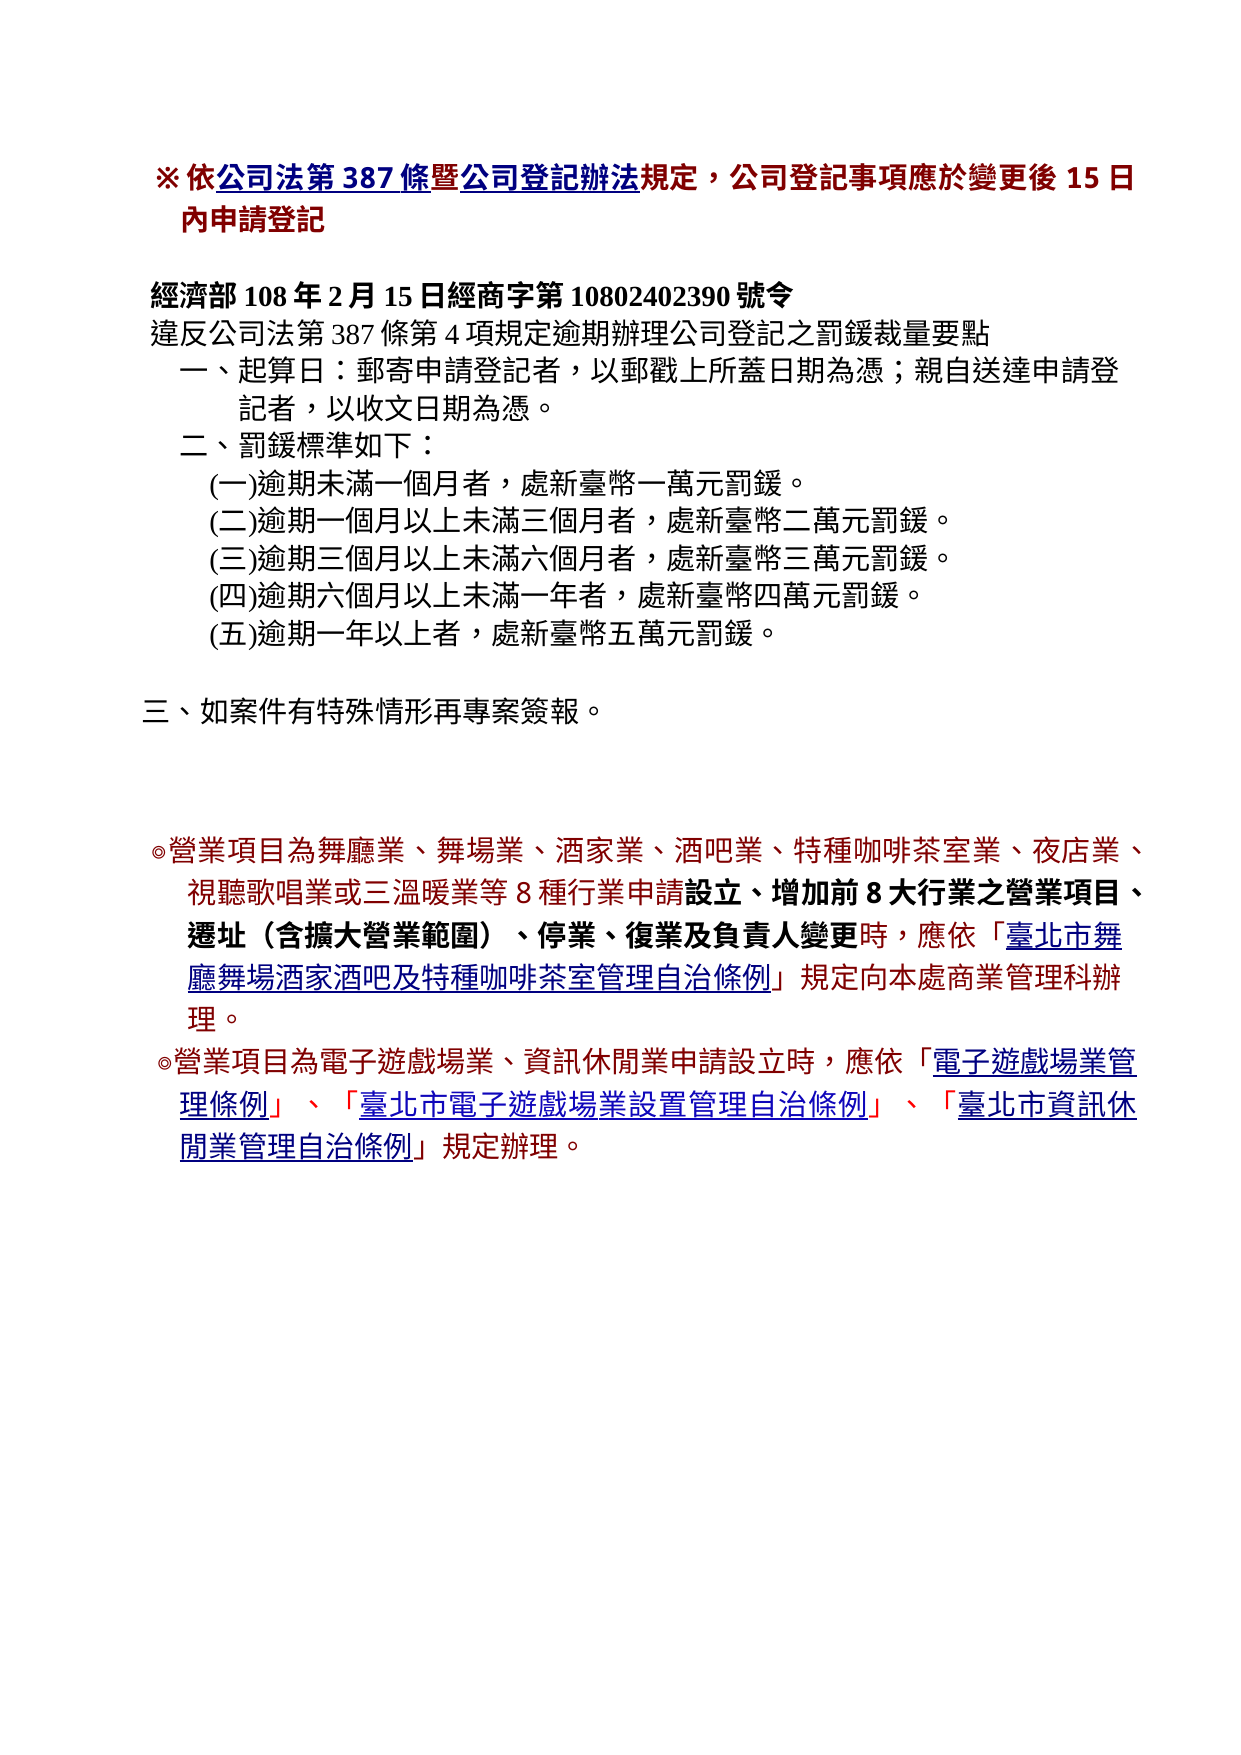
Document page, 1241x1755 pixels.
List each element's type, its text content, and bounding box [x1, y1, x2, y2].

text (一)逾期未滿一個月者，處新臺幣一萬元罰鍰。 [209, 464, 1122, 502]
text 違反公司法第387條第4項規定逾期辦理公司登記之罰鍰裁量要點 [150, 314, 1122, 352]
text ◎營業項目為電子遊戲場業、資訊休閒業申請設立時，應依「電子遊戲場業管理條例」、「臺北市電子遊戲場業設置管理自治條例」、「臺北市資訊休閒業管理自治條例」規定辦理。 [121, 1039, 1137, 1166]
text 二、罰鍰標準如下： [179, 427, 1122, 464]
text (三)逾期三個月以上未滿六個月者，處新臺幣三萬元罰鍰。 [209, 539, 1122, 577]
text (二)逾期一個月以上未滿三個月者，處新臺幣二萬元罰鍰。 [209, 502, 1122, 539]
text (五)逾期一年以上者，處新臺幣五萬元罰鍰。 [209, 614, 1122, 652]
text 經濟部108年2月15日經商字第10802402390號令 [150, 277, 1122, 314]
text (四)逾期六個月以上未滿一年者，處新臺幣四萬元罰鍰。 [209, 577, 1122, 614]
text 三、如案件有特殊情形再專案簽報。 [141, 689, 1122, 731]
text ※依公司法第387條暨公司登記辦法規定，公司登記事項應於變更後15日內申請登記 [150, 154, 1137, 239]
text 一、起算日：郵寄申請登記者，以郵戳上所蓋日期為憑；親自送達申請登記者，以收文日期為憑。 [179, 352, 1122, 427]
text ◎營業項目為舞廳業、舞場業、酒家業、酒吧業、特種咖啡茶室業、夜店業、視聽歌唱業或三溫暖業等8種行業申請設立、增加前8大行業之營業項目、遷址（含擴大營業範圍）、停業、復業及負責人變更時，應依「臺北市舞廳舞場酒家酒吧及特種咖啡茶室管理自治條例」規定向本處商業管理科辦理。 [150, 827, 1122, 1039]
